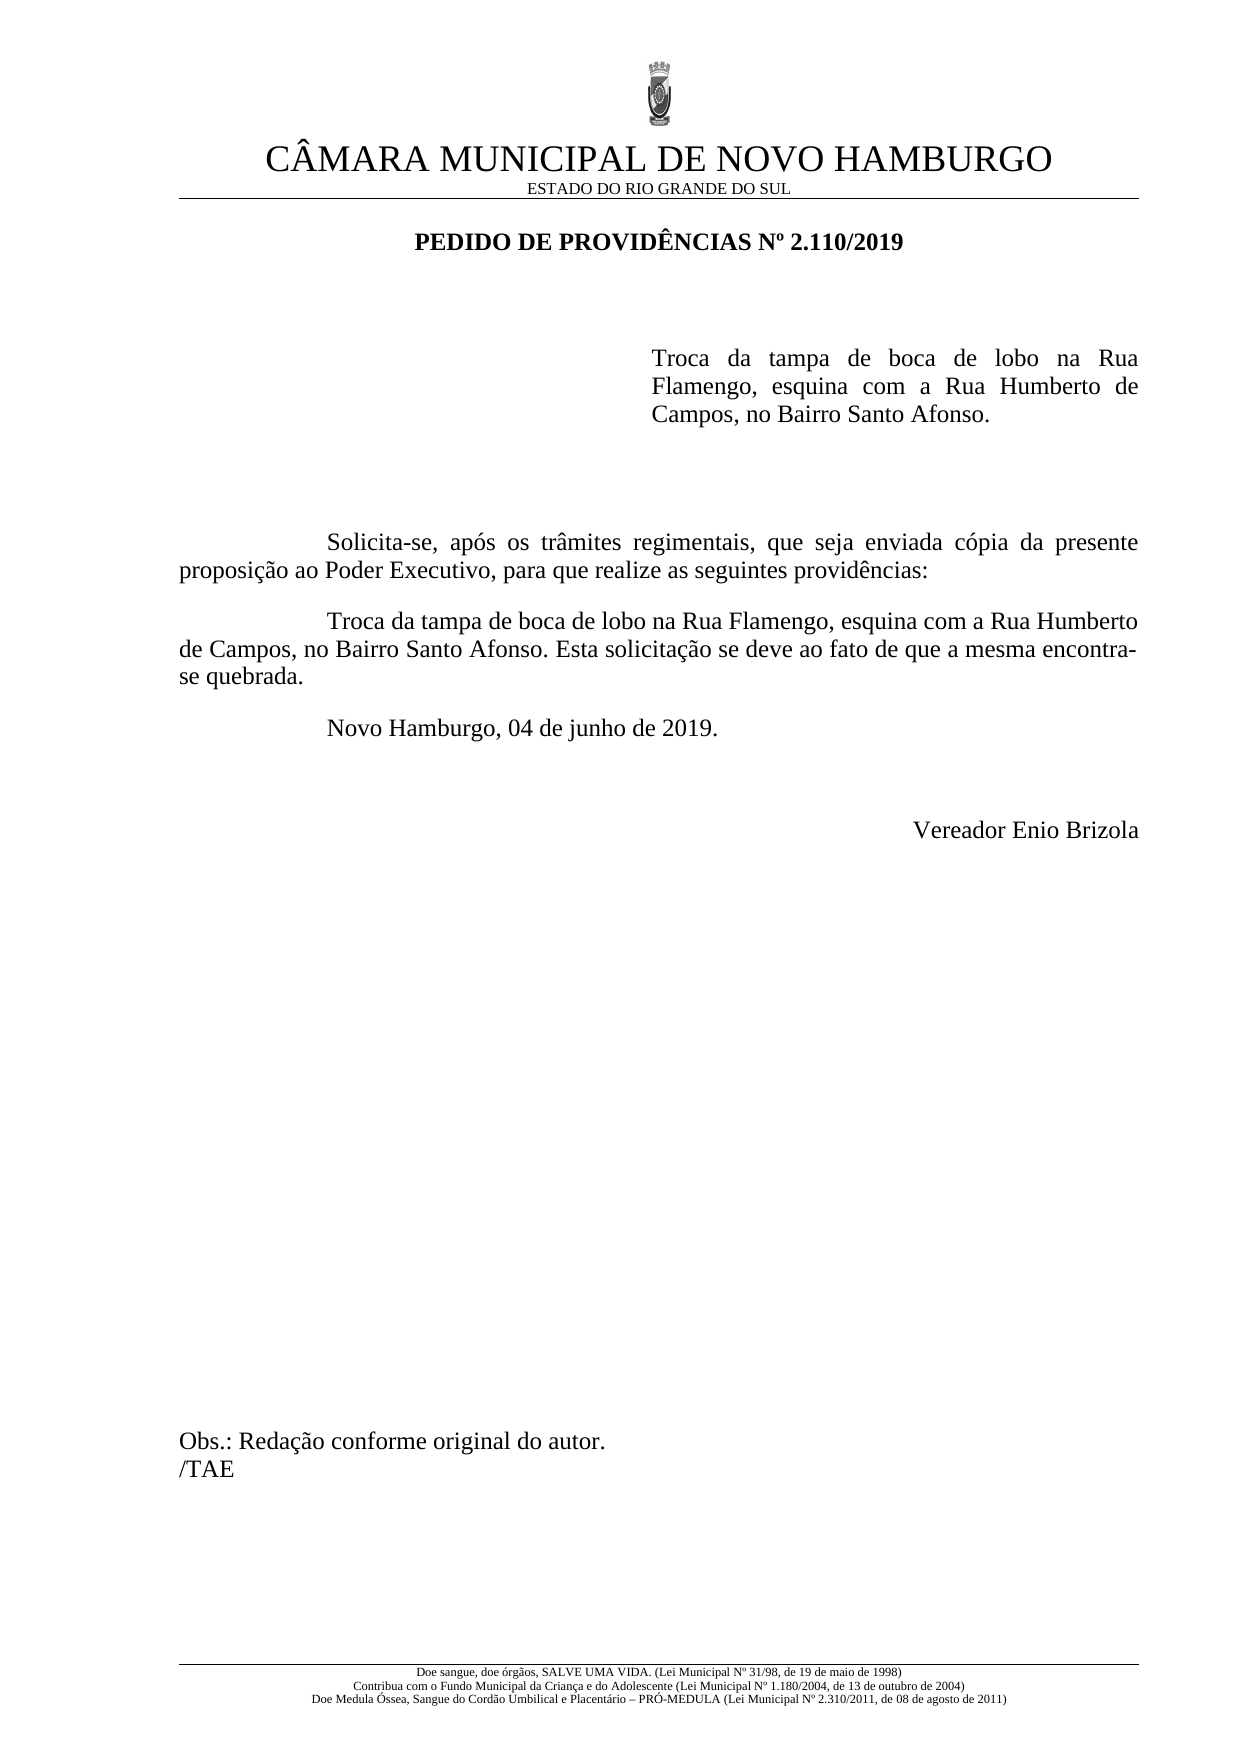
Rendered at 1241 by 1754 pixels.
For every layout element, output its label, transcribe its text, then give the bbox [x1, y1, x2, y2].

text Novo Hamburgo, 04 de junho de 2019. [179, 714, 1139, 741]
text Solicita-se, após os trâmites regimentais, que seja enviada cópia da presente proposição ao Poder Executivo, para que realize as seguintes providências: [179, 528, 1139, 583]
text Vereador Enio Brizola [179, 816, 1139, 844]
text Troca da tampa de boca de lobo na Rua Flamengo, esquina com a Rua Humberto de Campos, no Bairro Santo Afonso. [651, 344, 1139, 428]
text Obs.: Redação conforme original do autor. [179, 1427, 1139, 1455]
text Troca da tampa de boca de lobo na Rua Flamengo, esquina com a Rua Humberto de Campos, no Bairro Santo Afonso. Esta solicitação se deve ao fato de que a mesma encontra-se quebrada. [179, 607, 1139, 690]
text PEDIDO DE PROVIDÊNCIAS Nº 2.110/2019 [179, 228, 1139, 256]
text /TAE [179, 1455, 1139, 1483]
